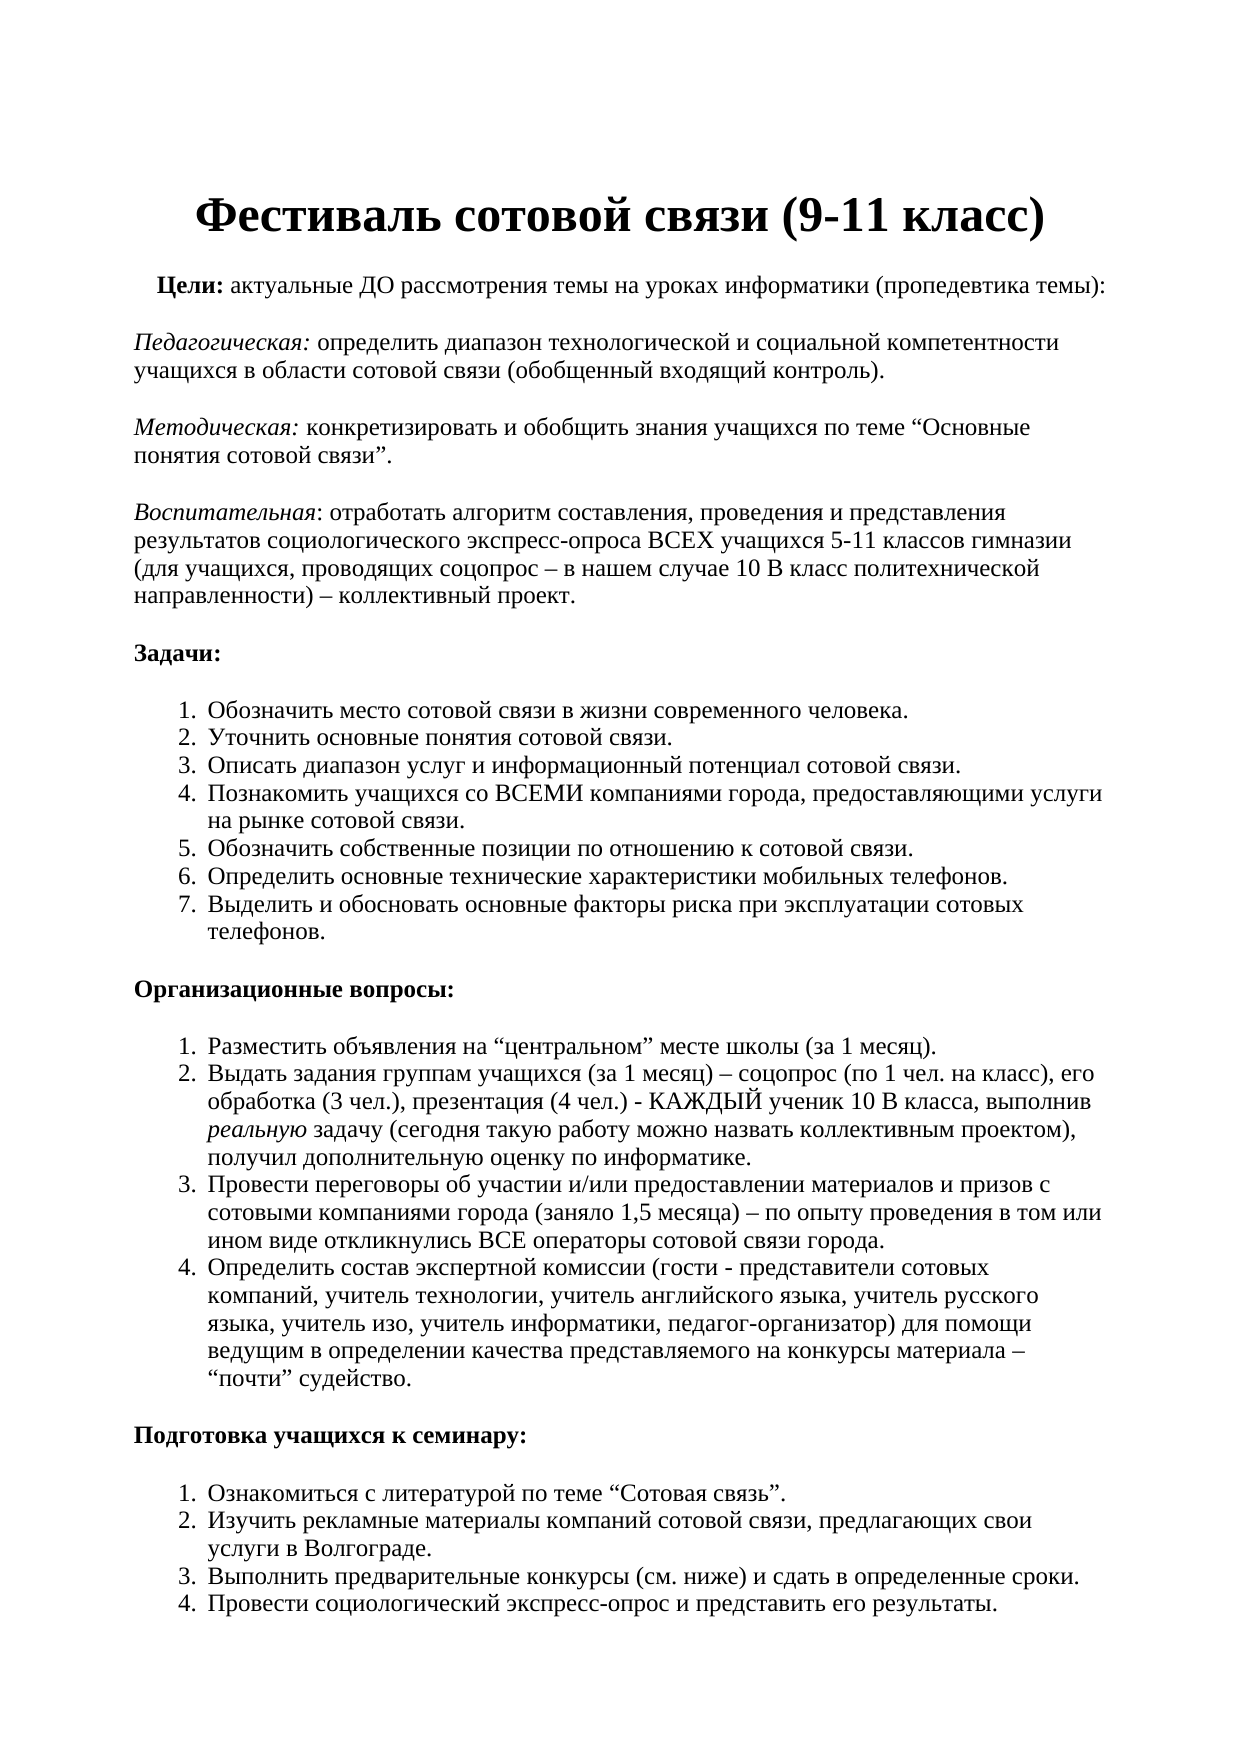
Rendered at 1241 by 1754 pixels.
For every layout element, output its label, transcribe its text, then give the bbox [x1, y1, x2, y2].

table_header Фестиваль сотовой связи (9-11 класс) Цели: актуальные ДО рассмотрения темы на уроках информатики (пропедевтика темы): Педагогическая: определить диапазон технологической и социальной компетентности учащихся в области сотовой связи (обобщенный входящий контроль). Методическая: конкретизировать и обобщить знания учащихся по теме “Основные понятия сотовой связи”. Воспитательная: отработать алгоритм составления, проведения и представления результатов социологического экспресс-опроса ВСЕХ учащихся 5-11 классов гимназии (для учащихся, проводящих соцопрос – в нашем случае 10 В класс политехнической направленности) – коллективный проект. Задачи: Обозначить место сотовой связи в жизни современного человека. Уточнить основные понятия сотовой связи. Описать диапазон услуг и информационный потенциал сотовой связи. Познакомить учащихся со ВСЕМИ компаниями города, предоставляющими услуги на рынке сотовой связи. Обозначить собственные позиции по отношению к сотовой связи. Определить основные технические характеристики мобильных телефонов. Выделить и обосновать основные факторы риска при эксплуатации сотовых телефонов. Организационные вопросы: Разместить объявления на “центральном” месте школы (за 1 месяц). Выдать задания группам учащихся (за 1 месяц) – соцопрос (по 1 чел. на класс), его обработка (3 чел.), презентация (4 чел.) - КАЖДЫЙ ученик 10 В класса, выполнив реальную задачу (сегодня такую работу можно назвать коллективным проектом), получил дополнительную оценку по информатике. Провести переговоры об участии и/или предоставлении материалов и призов с сотовыми компаниями города (заняло 1,5 месяца) – по опыту проведения в том или ином виде откликнулись ВСЕ операторы сотовой связи города. Определить состав экспертной комиссии (гости - представители сотовых компаний, учитель технологии, учитель английского языка, учитель русского языка, учитель изо, учитель информатики, педагог-организатор) для помощи ведущим в определении качества представляемого на конкурсы материала – “почти” судейство. Подготовка учащихся к семинару: Ознакомиться с литературой по теме “Сотовая связь”. Изучить рекламные материалы компаний сотовой связи, предлагающих свои услуги в Волгограде. Выполнить предварительные конкурсы (см. ниже) и сдать в определенные сроки. Провести социологический экспресс-опрос и представить его результаты. Группе учащихся – подготовить сопроводительную презентацию. Принести на Фестиваль сотовый телефон. Оборудование: Предварительные объявления о фестивале и о проводимых конкурсах (за 1 месяц). Удобная расстановка мебели для фронтальной работы с большой аудиторией. Компьютер и проекционный аппарат для демонстрации сопроводительных слайдов. Сопроводительная презентация (выполняет группа учащихся) и результаты соцопроса. Униформа ведущих. Призы. Тексты объявлений (подготовлены и оформлены учащимися): ВНИМАНИЕ! В пятницу, 21 декабря года, в Актовом зале гимназии в 14:00 начнется Фестиваль сотовой связи (Спонсоры Фестиваля: перечисляются ВСЕ компании). Приглашаются учащиеся 9-11 классов. Мы ждем и тех, кто уже пользуется сотовым телефоном, и тех, кто только мечтает его приобрести… Уже сегодня Вам необходимо начать подготовку к Фестивалю, приняв участие в предварительных конкурсах: Реклама сотовых телефонов “Fly” и “Maxon” На стенде размещены копии рекламных проспектов телефонов “Fly” и “Maxon” (Полноцветные оригиналы находятся в Медиацентре). Вам предлагается подготовить и представить непосредственно на Фестивале их рекламу в форме видеоролика, презентации, флайера, плаката, слогана и т.д. Возможна демонстрация на бумаге и на компьютере с использованием мультимедийного проектора, которые Вам будут предоставлены. Самодельные аксессуары для сотовых телефонов В пятницу, до 10:00, Вы можете сдать на выставку-конкурс любые аксессуара для сотовых телефонов, выполненные своими руками (после подведения итогов экспонаты будут возвращены их владельцам). Самодельные мелодии для сотовых телефонов Этот конкурс – для “сотовых” композиторов и аранжировщиков. Результаты своего творчества вы сможете представить на Фестивале в пятницу . Новая кнопка для сотового телефона Сколько кнопок на Вашем сотовом телефоне?.. Может быть, есть желание добавить еще одну?.. Тогда опишите, каково ее назначение, как она будет выглядеть и где она будет расположена. Ваши предложения просим сдать в четверг до 12:00. Новый смайлик для sms-сообщений Как Вы относитесь к sms-сообщениям? Вы используете в них смайлики? Тогда самое время придумать новый смайлик, нарисовать его вручную или на компьютере на листе формата А4, написать его значение и сдать в четверг в 12:00. P.S. Все подписанные материалы для участия в предварительных конкурсах принимают учителя информатики Желаем Вам творческих успехов ;) Вопросы социологического экспресс-опроса: (бланк ответа выдается только тем, у кого ЕСТЬ сотовый телефон в личном пользовании) Как называется фирма-производитель твоего телефона? Услугами какого оператора сотовой связи ты пользуешься? Сопроводительная презентация План Фестиваля: Вступительное слово. Конкурсы. Между конкурсами – рекламные/конкурсные выступления гостей (по количеству гостей). Подведение итогов. Ход Фестиваля (правильные / предполагаемые ответы в тексте выделены курсивом): I. Вступительное слово ведущих: Сегодня сотовая связь стремительно вошла в жизнь каждого из нас - мобильный телефон перестал быть редкостью. Можно сказать, что за десятилетие сотовый телефон из экзотики превратился в предмет массового потребления. Более того, буквально за 3 года он из предмета роскоши стал довольно доступным средством связи для каждого взрослого человека. И сегодня не важно – где ты находишься: дома или на улице, в школе или у друга, в большом городе или на даче – ты практически всюду можешь “быть на связи”. Столь стремительное развитие связано с совершенствованием информационных технологий и обеспечением качественно нового уровня коммуникационных услуг. II. Конкурсы: 1) Нам стало интересно, а насколько “телефонизированы” 6-11 классы гимназии. Учащиеся 10В класса опросили 527 человек, а вам предлагаем сделать прогноз в %. Тот, кто будет наиболее близок к ответу, получит приз: 56,82% 2) Сотовый телефон представляет собой функционально законченное устройство, содержащее все элементы компьютера. Назовите их. Процессор Память Устройства ввода (клавиатура, микрофон) Устройства вывода (дисплей, динамик) Коммуникационное оборудование (цифровые линии связи) 3) Интересно, что каждый из нас свой сотовый телефон называет по-разному. Вам предлагается принять участие в аукционе, в котором вы можете высказать свои версии. Приз достанется тому, кто скажет последнее слово… мобила, сотик, футляр для SIM-карты, будильник, дружок и т.д. (всего без учета синонимов и однокоренных слов было предложено 72! названия) 4) Итак, если уж мы зовем телефоны по-разному, то и “отзываться” они должны разными голосами. И сейчас мы предлагаем “сотовым” композиторам представить нам свои творения в трех номинациях: ретро-звонки, моно-мелодии, полифонические мелодии, “компьютерные” мелодии (Были представлены 17 мелодий). 5) А как вы думаете, какие фирмы-производители сотовых телефонов предпочитают гимназисты, то есть какие телефоны наиболее популярны у них? Siemens 6) Но, как показал соцопрос, 2% гимназистов являются единственными обладателями телефонов марок Pantech Sharp Huenday Torson Voxtel Maxon Предъявителям этих телефонов мы сегодня вручаем специальные призы “за индивидуальность”. 7) Во время подготовки к Фестивалю вам было предложено разработать рекламу сотовых телефонов Fly и Maxon (предложили “спонсоры” Фестиваля – торгующая фирма). Пока конкурсанты готовятся к выступлению, я представлю экспертную комиссию. Презентация рекламы 8) А теперь перейдем к викторине. Понятно, что с приходом сотовой связи на рынок информационных технологий в нашу речь вошли новые слова. Предлагаю вам дать два варианта ответа: расшифровку аббревиатуры по-английски и объяснение значения по-русски. GSM (Global System for Mobile communication) – глобальная система мобильной связи SIM (Self Identification Module) – собственный идентификационный модуль PIN (Personal Identification Number) – персональный идентификационный код SMS (Short Massaging Service) – служба коротких сообщений MMS (Multimedia Massaging Service) – сервис передачи мультимедийных сообщений (фото и видео) EMS (Enhanced Massaging Service) – расширенный сервис передачи сообщений (картинки, звук, анимация) GPRS (General Packet Radio Service) – пакетная передача данных WAP (Wireless Access Protocol) – доступ к Internet 9) Сколько кнопок на Вашем сотовом телефоне?.. Может быть, у кого-то появилась идея, какую кнопку можно добавить? Им мы и предоставим слово. Достаточно описать, каково ее назначение, как она будет выглядеть и где она будет расположена. 10) О стремительном росте популярности сотовой связи в Нижнем Тагиле говорит регулярное открытие в нашем городе новых офисов операторов сотовой связи. 1) А теперь - конкурс на виртуозное владение своим телефоном. Вам предлагается послать текстовое сообщение на определенный номер. Чье сообщение придет самым первым – получает приз. Чатом пользоваться НЕЛЬЗЯ. Привет, участники Фестиваля! <Фамилия> 12) Скажите, а вы используете в своих sms-сообщениях смайлики? Тогда самое время представить нам авторский вариант одного из них. 13) А сейчас можно проявить свою фантазию. Вам предлагается сочинить максимально длинное sms-сообщение, каждое слово в котором начинается на букву В. 14) Безусловно, как любая вещь, сотовый телефон много может сказать о своем владельце. Наиболее любящие из них своими руками создают для них аксессуары. IV. Подведение итогов Статистика – количество участников Фестиваля, количество и общая “стоимость” призов, количество гостей. Специальный приз экспертной комиссии - самому активному участнику Фестиваля. На ближайшем уроке информатики – дополнительная оценка “5” ВСЕМ учащимся, кто получил призы. [118, 146, 1122, 1633]
